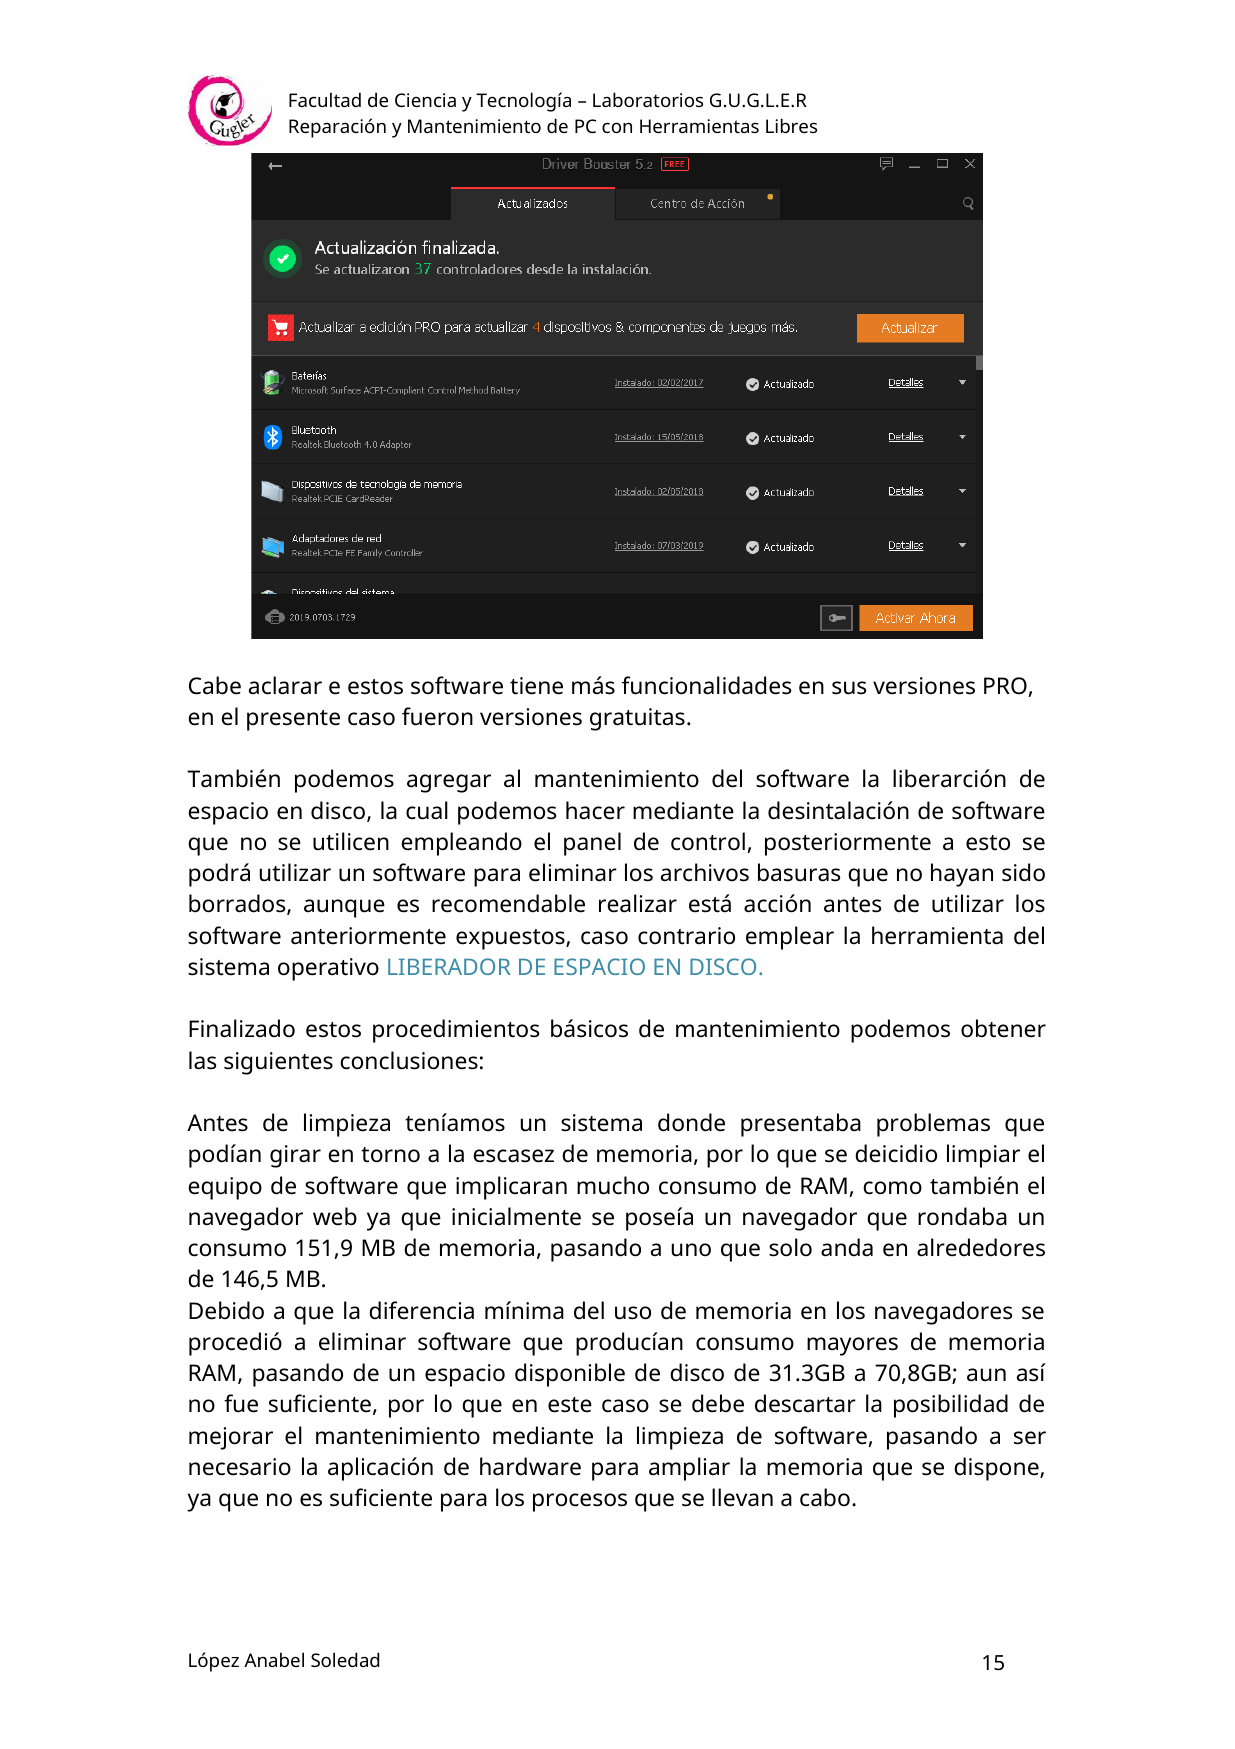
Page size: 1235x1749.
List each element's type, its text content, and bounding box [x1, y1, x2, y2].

text También podemos agregar al mantenimiento del software la liberarción de espacio en disco, la cual podemos hacer mediante la desintalación de software que no se utilicen empleando el panel de control, posteriormente a esto se podrá utilizar un software para eliminar los archivos basuras que no hayan sido borrados, aunque es recomendable realizar está acción antes de utilizar los software anteriormente expuestos, caso contrario emplear la herramienta del sistema operativo LIBERADOR DE ESPACIO EN DISCO. [187, 763, 1047, 982]
picture [251, 153, 983, 639]
text Cabe aclarar e estos software tiene más funcionalidades en sus versiones PRO, en el presente caso fueron versiones gratuitas. [187, 669, 1047, 732]
text Debido a que la diferencia mínima del uso de memoria en los navegadores se procedió a eliminar software que producían consumo mayores de memoria RAM, pasando de un espacio disponible de disco de 31.3GB a 70,8GB; aun así no fue suficiente, por lo que en este caso se debe descartar la posibilidad de mejorar el mantenimiento mediante la limpieza de software, pasando a ser necesario la aplicación de hardware para ampliar la memoria que se dispone, ya que no es suficiente para los procesos que se llevan a cabo. [187, 1294, 1047, 1513]
text Finalizado estos procedimientos básicos de mantenimiento podemos obtener las siguientes conclusiones: [187, 1013, 1047, 1076]
picture [187, 75, 272, 146]
text Antes de limpieza teníamos un sistema donde presentaba problemas que podían girar en torno a la escasez de memoria, por lo que se deicidio limpiar el equipo de software que implicaran mucho consumo de RAM, como también el navegador web ya que inicialmente se poseía un navegador que rondaba un consumo 151,9 MB de memoria, pasando a uno que solo anda en alrededores de 146,5 MB. [187, 1107, 1047, 1294]
